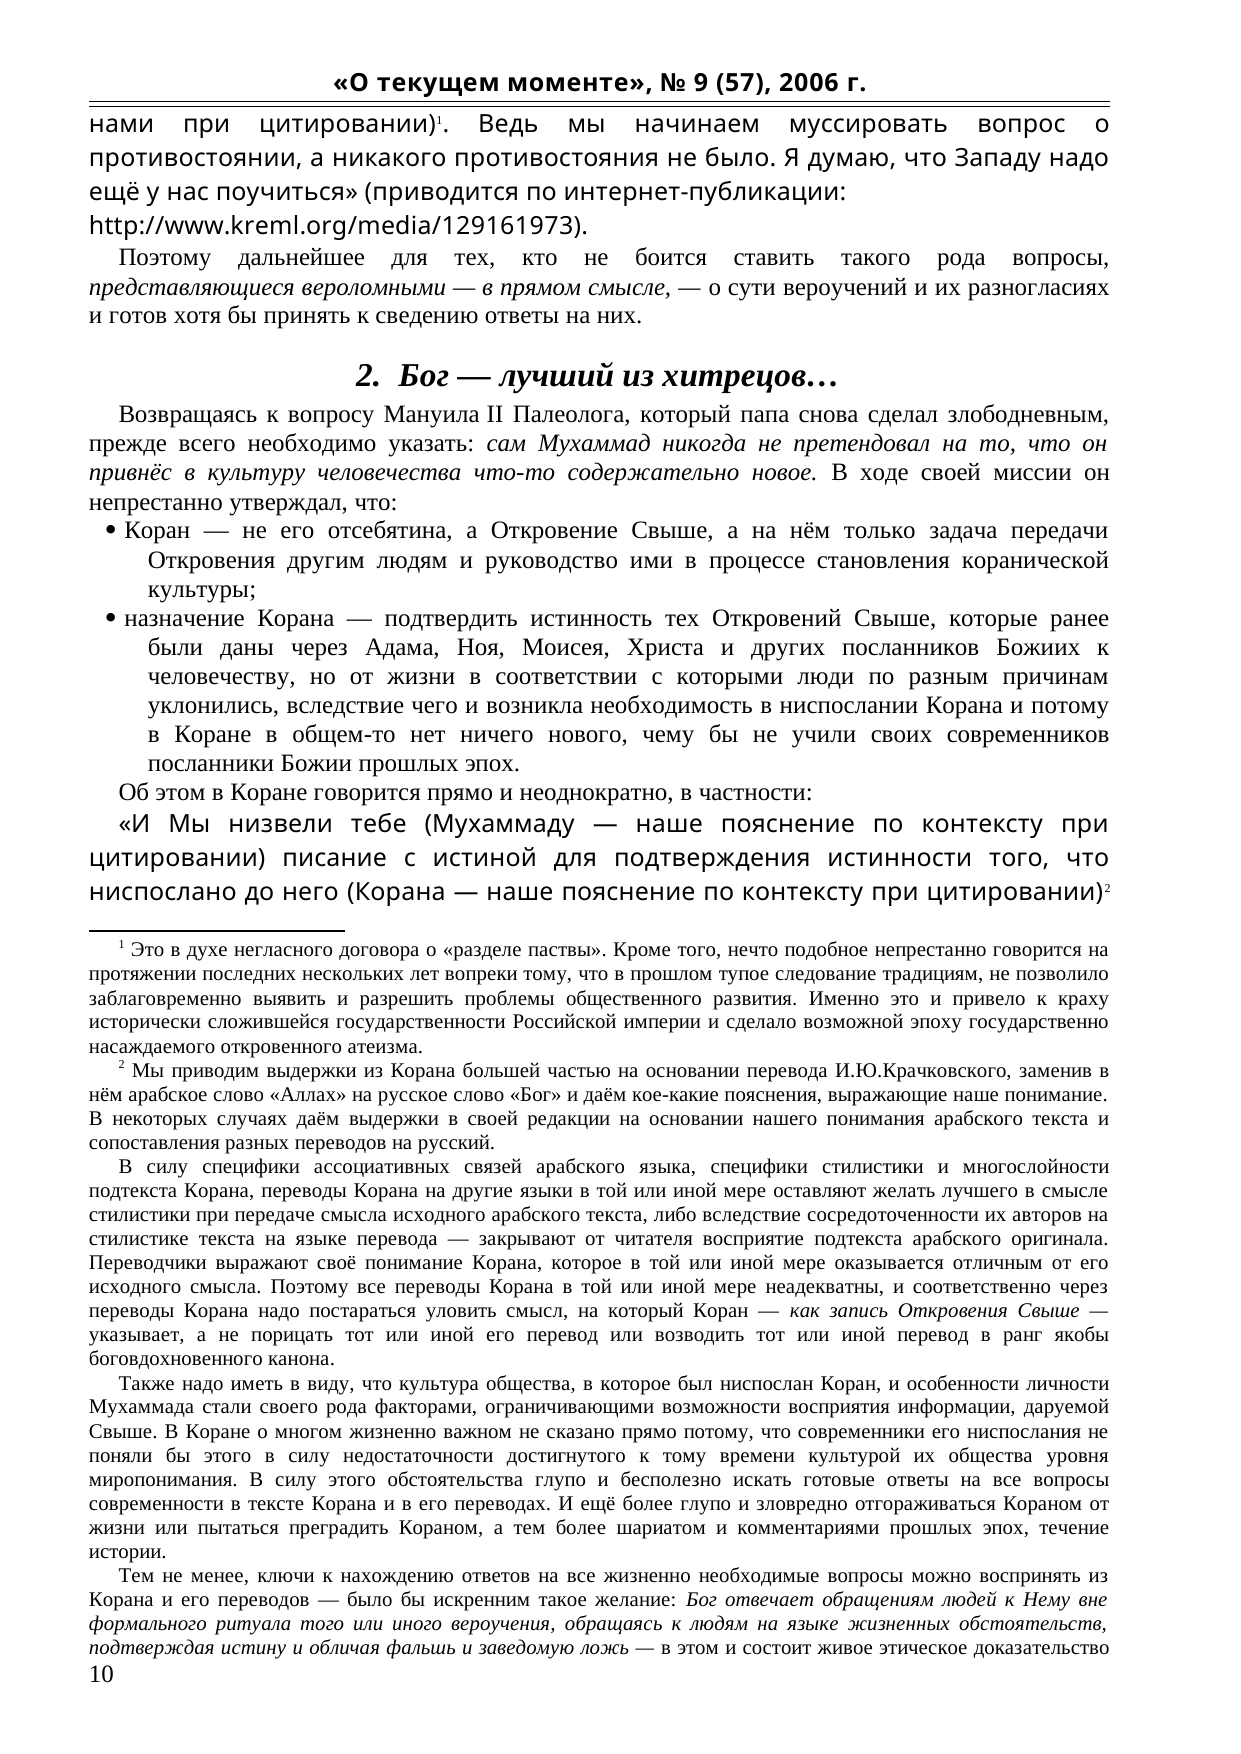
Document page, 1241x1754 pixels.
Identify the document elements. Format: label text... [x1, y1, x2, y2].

text Это в духе негласного договора о «разделе паствы». Кроме того, нечто подобное непрестанно говорится на протяжении последних нескольких лет вопреки тому, что в прошлом тупое следование традициям, не позволило заблаговременно выявить и разрешить проблемы общественного развития. Именно это и привело к краху исторически сложившейся государственности Российской империи и сделало возможной эпоху государственно насаждаемого откровенного атеизма. [89, 937, 1110, 1057]
list Коран — не его отсебятина, а Откровение Свыше, а на нём только задача передачи Откровения другим людям и руководство ими в процессе становления коранической культуры; [106, 515, 1110, 603]
text Тем не менее, ключи к нахождению ответов на все жизненно необходимые вопросы можно воспринять из Корана и его переводов — было бы искренним такое желание: Бог отвечает обращениям людей к Нему вне формального ритуала того или иного вероучения, обращаясь к людям на языке жизненных обстоятельств, подтверждая истину и обличая фальшь и заведомую ложь — в этом и состоит живое этическое доказательство [89, 1563, 1110, 1659]
text Поэтому дальнейшее для тех, кто не боится ставить такого рода вопросы, представляющиеся вероломными — в прямом смысле, — о сути вероучений и их разногласиях и готов хотя бы принять к сведению ответы на них. [89, 242, 1110, 329]
text Об этом в Коране говорится прямо и неоднократно, в частности: [89, 777, 1110, 806]
text http://www.kreml.org/media/129161973). [89, 208, 1110, 242]
text Также надо иметь в виду, что культура общества, в которое был ниспослан Коран, и особенности личности Мухаммада стали своего рода факторами, ограничивающими возможности восприятия информации, даруемой Свыше. В Коране о многом жизненно важном не сказано прямо потому, что современники его ниспослания не поняли бы этого в силу недостаточности достигнутого к тому времени культурой их общества уровня миропонимания. В силу этого обстоятельства глупо и бесполезно искать готовые ответы на все вопросы современности в тексте Корана и в его переводах. И ещё более глупо и зловредно отгораживаться Кораном от жизни или пытаться преградить Кораном, а тем более шариатом и комментариями прошлых эпох, течение истории. [89, 1370, 1110, 1563]
text В силу специфики ассоциативных связей арабского языка, специфики стилистики и многослойности подтекста Корана, переводы Корана на другие языки в той или иной мере оставляют желать лучшего в смысле стилистики при передаче смысла исходного арабского текста, либо вследствие сосредоточенности их авторов на стилистике текста на языке перевода — закрывают от читателя восприятие подтекста арабского оригинала. Переводчики выражают своё понимание Корана, которое в той или иной мере оказывается отличным от его исходного смысла. Поэтому все переводы Корана в той или иной мере неадекватны, и соответственно через переводы Корана надо постараться уловить смысл, на который Коран — как запись Откровения Свыше — указывает, а не порицать тот или иной его перевод или возводить тот или иной перевод в ранг якобы боговдохновенного канона. [89, 1154, 1110, 1370]
subtitle 2. Бог — лучший из хитрецов… [89, 354, 1110, 393]
list назначение Корана — подтвердить истинность тех Откровений Свыше, которые ранее были даны через Адама, Ноя, Моисея, Христа и других посланников Божиих к человечеству, но от жизни в соответствии с которыми люди по разным причинам уклонились, вследствие чего и возникла необходимость в ниспослании Корана и потому в Коране в общем-то нет ничего нового, чему бы не учили своих современников посланники Божии прошлых эпох. [106, 603, 1110, 777]
text нами при цитировании). Ведь мы начинаем муссировать вопрос о противостоянии, а никакого противостояния не было. Я думаю, что Западу надо ещё у нас поучиться» (приводится по интернет-публикации: [89, 107, 1110, 208]
text Возвращаясь к вопросу Мануила II Палеолога, который папа снова сделал злободневным, прежде всего необходимо указать: сам Мухаммад никогда не претендовал на то, что он привнёс в культуру человечества что-то содержательно новое. В ходе своей миссии он непрестанно утверждал, что: [89, 399, 1110, 515]
text Мы приводим выдержки из Корана большей частью на основании перевода И.Ю.Крачковского, заменив в нём арабское слово «Аллах» на русское слово «Бог» и даём кое-какие пояснения, выражающие наше понимание. В некоторых случаях даём выдержки в своей редакции на основании нашего понимания арабского текста и сопоставления разных переводов на русский. [89, 1057, 1110, 1154]
text «И Мы низвели тебе (Мухаммаду — наше пояснение по контексту при цитировании) писание с истиной для подтверждения истинности того, что ниспослано до него (Корана — наше пояснение по контексту при цитировании) из писания, и для охранения его (по контексту более подходит не «его», а «истины» — наш комментарий при цитировании). Суди же среди них по тому, что низвёл Бог, и не следуй за их страстями в сторону от истины, которая пришла к тебе» (Коран, сура 5:52 (48)). [89, 806, 1110, 908]
